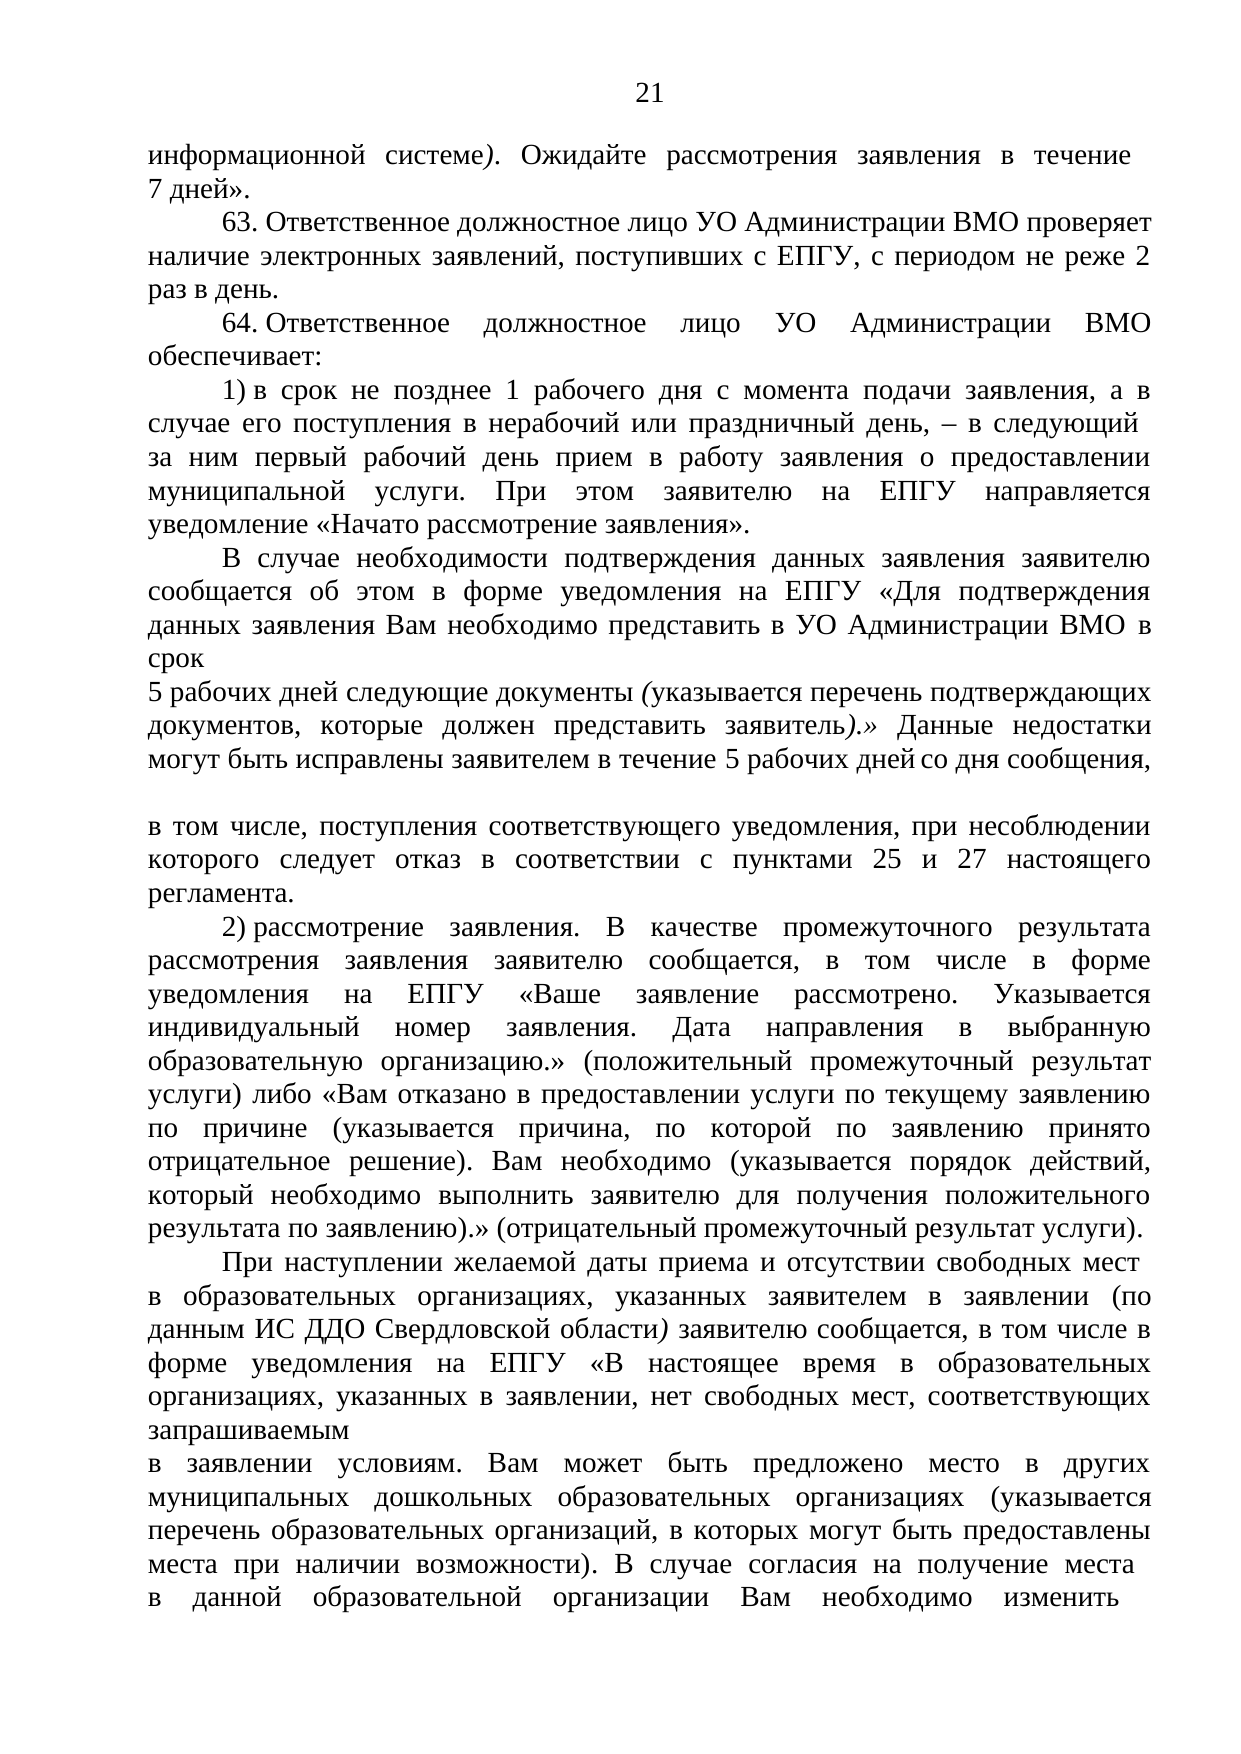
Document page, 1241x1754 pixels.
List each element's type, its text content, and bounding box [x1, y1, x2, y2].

text 63. Ответственное должностное лицо УО Администрации ВМО проверяет наличие электронных заявлений, поступивших с ЕПГУ, с периодом не реже 2 раз в день. [148, 204, 1152, 305]
text 64. Ответственное должностное лицо УО Администрации ВМО обеспечивает: [148, 305, 1152, 372]
text 2) рассмотрение заявления. В качестве промежуточного результата рассмотрения заявления заявителю сообщается, в том числе в форме уведомления на ЕПГУ «Ваше заявление рассмотрено. Указывается индивидуальный номер заявления. Дата направления в выбранную образовательную организацию.» (положительный промежуточный результат услуги) либо «Вам отказано в предоставлении услуги по текущему заявлению по причине (указывается причина, по которой по заявлению принято отрицательное решение). Вам необходимо (указывается порядок действий, который необходимо выполнить заявителю для получения положительного результата по заявлению).» (отрицательный промежуточный результат услуги). [148, 909, 1152, 1244]
text В случае необходимости подтверждения данных заявления заявителю сообщается об этом в форме уведомления на ЕПГУ «Для подтверждения данных заявления Вам необходимо представить в УО Администрации ВМО в срок 5 рабочих дней следующие документы (указывается перечень подтверждающих документов, которые должен представить заявитель).» Данные недостатки могут быть исправлены заявителем в течение 5 рабочих дней со дня сообщения, в том числе, поступления соответствующего уведомления, при несоблюдении которого следует отказ в соответствии с пунктами 25 и 27 настоящего регламента. [148, 540, 1152, 909]
text информационной системе). Ожидайте рассмотрения заявления в течение 7 дней». [148, 137, 1152, 204]
text 1) в срок не позднее 1 рабочего дня с момента подачи заявления, а в случае его поступления в нерабочий или праздничный день, – в следующий за ним первый рабочий день прием в работу заявления о предоставлении муниципальной услуги. При этом заявителю на ЕПГУ направляется уведомление «Начато рассмотрение заявления». [148, 372, 1152, 540]
text При наступлении желаемой даты приема и отсутствии свободных мест в образовательных организациях, указанных заявителем в заявлении (по данным ИС ДДО Свердловской области) заявителю сообщается, в том числе в форме уведомления на ЕПГУ «В настоящее время в образовательных организациях, указанных в заявлении, нет свободных мест, соответствующих запрашиваемым в заявлении условиям. Вам может быть предложено место в других муниципальных дошкольных образовательных организациях (указывается перечень образовательных организаций, в которых могут быть предоставлены места при наличии возможности). В случае согласия на получение места в данной образовательной организации Вам необходимо изменить [148, 1244, 1152, 1613]
